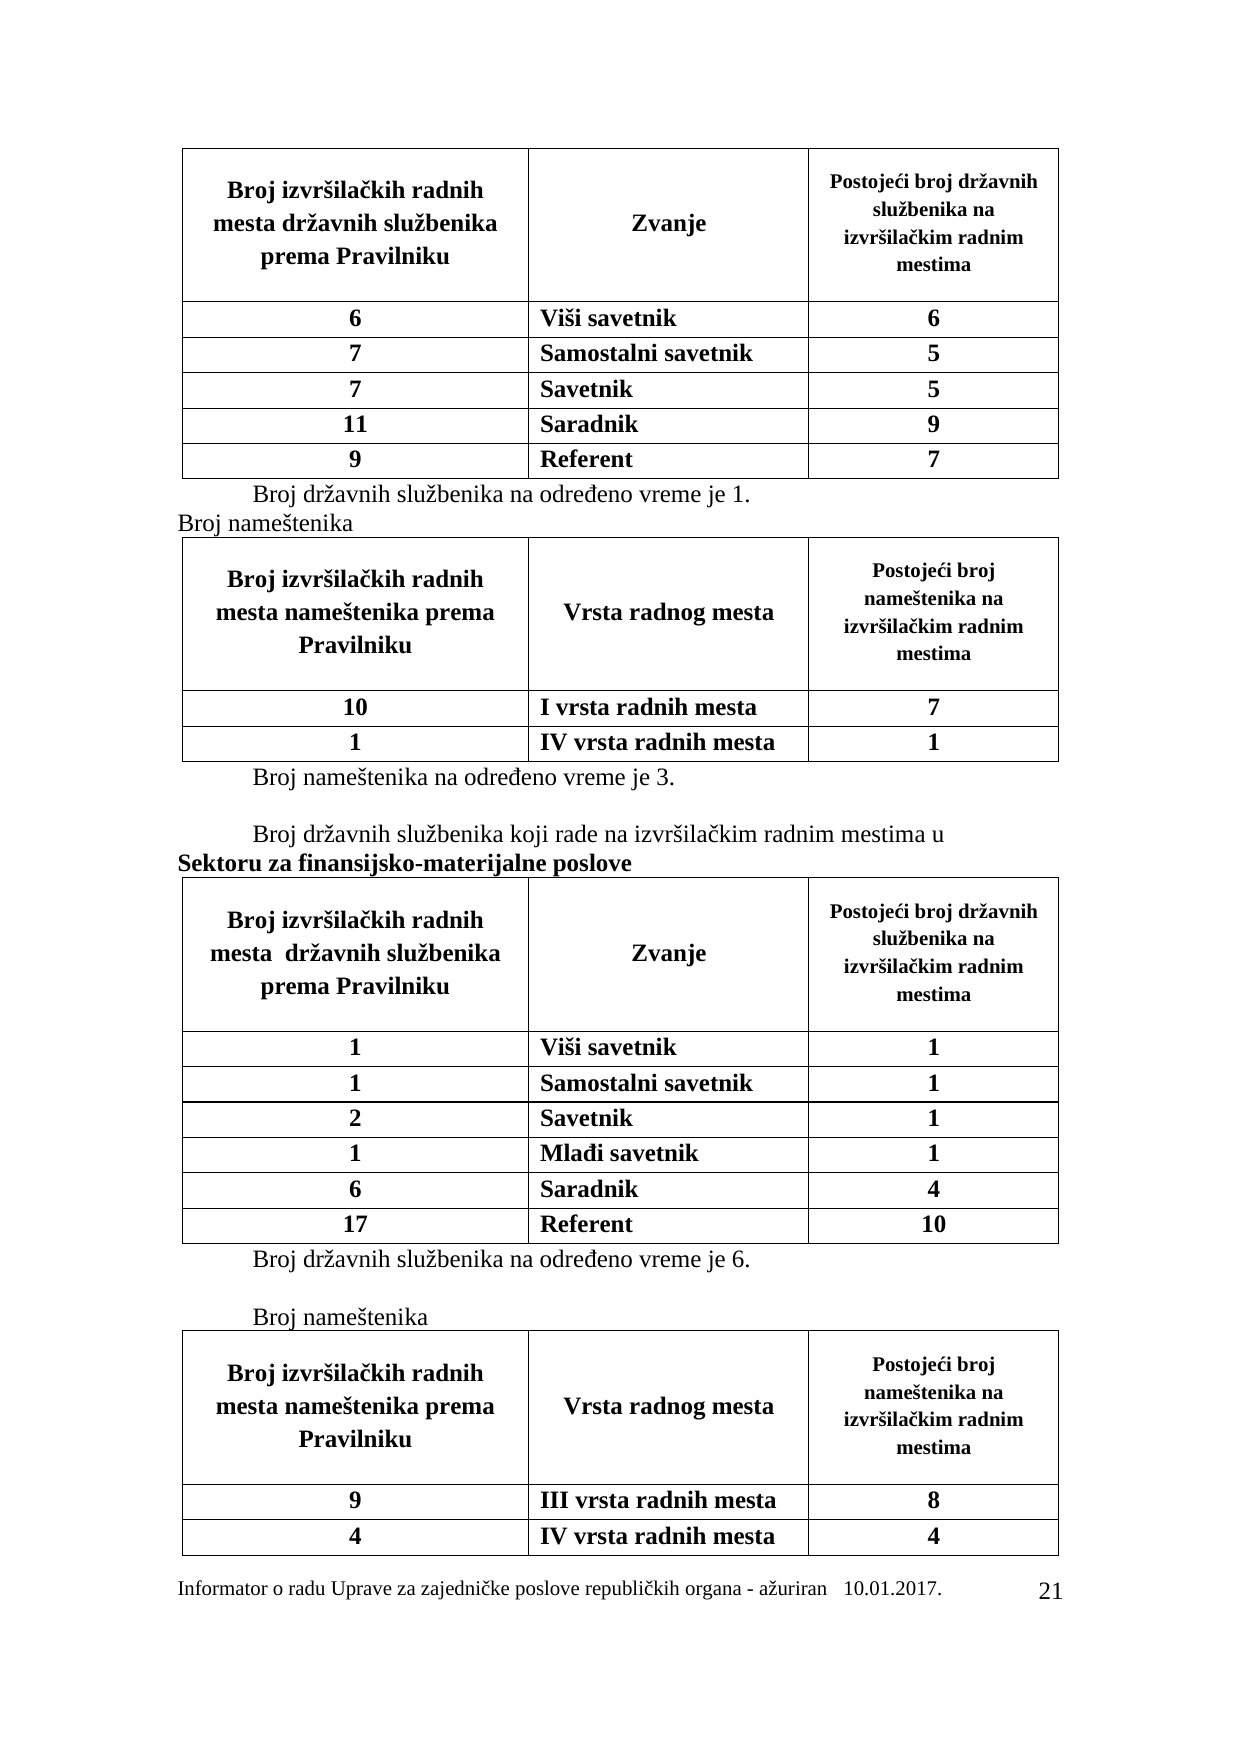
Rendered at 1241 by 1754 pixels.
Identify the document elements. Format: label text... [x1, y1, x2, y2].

table_cell 17 [183, 1209, 528, 1243]
table_cell 9 [809, 409, 1058, 443]
text Broj nameštenika na određeno vreme je 3. [177, 762, 1063, 791]
table_header Broj izvršilačkih radnih mesta nameštenika prema Pravilniku [183, 1331, 528, 1484]
table_cell 1 [809, 1138, 1058, 1172]
text Broj državnih službenika na određeno vreme je 6. [177, 1244, 1063, 1273]
table_cell 1 [183, 1067, 528, 1101]
table_cell 5 [809, 373, 1058, 407]
table_cell Referent [529, 1209, 808, 1243]
table_cell III vrsta radnih mesta [529, 1485, 808, 1519]
table_header Broj izvršilačkih radnih mesta državnih službenika prema Pravilniku [183, 878, 528, 1031]
table_cell Saradnik [529, 409, 808, 443]
table_cell 5 [809, 338, 1058, 372]
table_cell 1 [183, 1032, 528, 1066]
table_cell 8 [809, 1485, 1058, 1519]
table_cell 7 [183, 338, 528, 372]
text Broj nameštenika [177, 508, 1063, 537]
table_cell 10 [183, 691, 528, 726]
table_header Vrsta radnog mesta [529, 1331, 808, 1484]
table_header Postojeći broj nameštenika na izvršilačkim radnim mestima [809, 1331, 1058, 1484]
table_cell Viši savetnik [529, 1032, 808, 1066]
table_cell 6 [183, 1173, 528, 1208]
table_cell 6 [809, 302, 1058, 337]
table_header Zvanje [529, 878, 808, 1031]
table_header Postojeći broj nameštenika na izvršilačkim radnim mestima [809, 538, 1058, 690]
text Broj nameštenika [177, 1302, 1063, 1330]
table_cell I vrsta radnih mesta [529, 691, 808, 726]
table_cell 4 [809, 1173, 1058, 1208]
table_cell Savetnik [529, 1103, 808, 1137]
table_cell 7 [809, 444, 1058, 478]
table_cell 7 [183, 373, 528, 407]
table_cell IV vrsta radnih mesta [529, 1520, 808, 1554]
table_cell Mlađi savetnik [529, 1138, 808, 1172]
text Broj državnih službenika koji rade na izvršilačkim radnim mestima u [177, 819, 1063, 848]
table_cell Saradnik [529, 1173, 808, 1208]
table_header Postojeći broj državnih službenika na izvršilačkim radnim mestima [809, 149, 1058, 301]
table_cell 9 [183, 1485, 528, 1519]
table_cell Viši savetnik [529, 302, 808, 337]
table_cell Referent [529, 444, 808, 478]
table_cell 9 [183, 444, 528, 478]
text Broj državnih službenika na određeno vreme je 1. [177, 479, 1063, 508]
table_cell Savetnik [529, 373, 808, 407]
table_cell 1 [183, 1138, 528, 1172]
table_cell Samostalni savetnik [529, 338, 808, 372]
table_cell 1 [809, 727, 1058, 761]
table_cell 1 [809, 1032, 1058, 1066]
table_header Postojeći broj državnih službenika na izvršilačkim radnim mestima [809, 878, 1058, 1031]
table_cell 10 [809, 1209, 1058, 1243]
table_cell 2 [183, 1103, 528, 1137]
text Sektoru za finansijsko-materijalne poslove [177, 848, 1063, 877]
table_cell 1 [809, 1103, 1058, 1137]
table_cell 4 [183, 1520, 528, 1554]
table_cell 7 [809, 691, 1058, 726]
table_header Broj izvršilačkih radnih mesta državnih službenika prema Pravilniku [183, 149, 528, 301]
table_header Broj izvršilačkih radnih mesta nameštenika prema Pravilniku [183, 538, 528, 690]
table_header Zvanje [529, 149, 808, 301]
table_cell 11 [183, 409, 528, 443]
table_cell 1 [183, 727, 528, 761]
table_cell 4 [809, 1520, 1058, 1554]
table_cell 1 [809, 1067, 1058, 1101]
table_header Vrsta radnog mesta [529, 538, 808, 690]
table_cell 6 [183, 302, 528, 337]
table_cell IV vrsta radnih mesta [529, 727, 808, 761]
table_cell Samostalni savetnik [529, 1067, 808, 1101]
